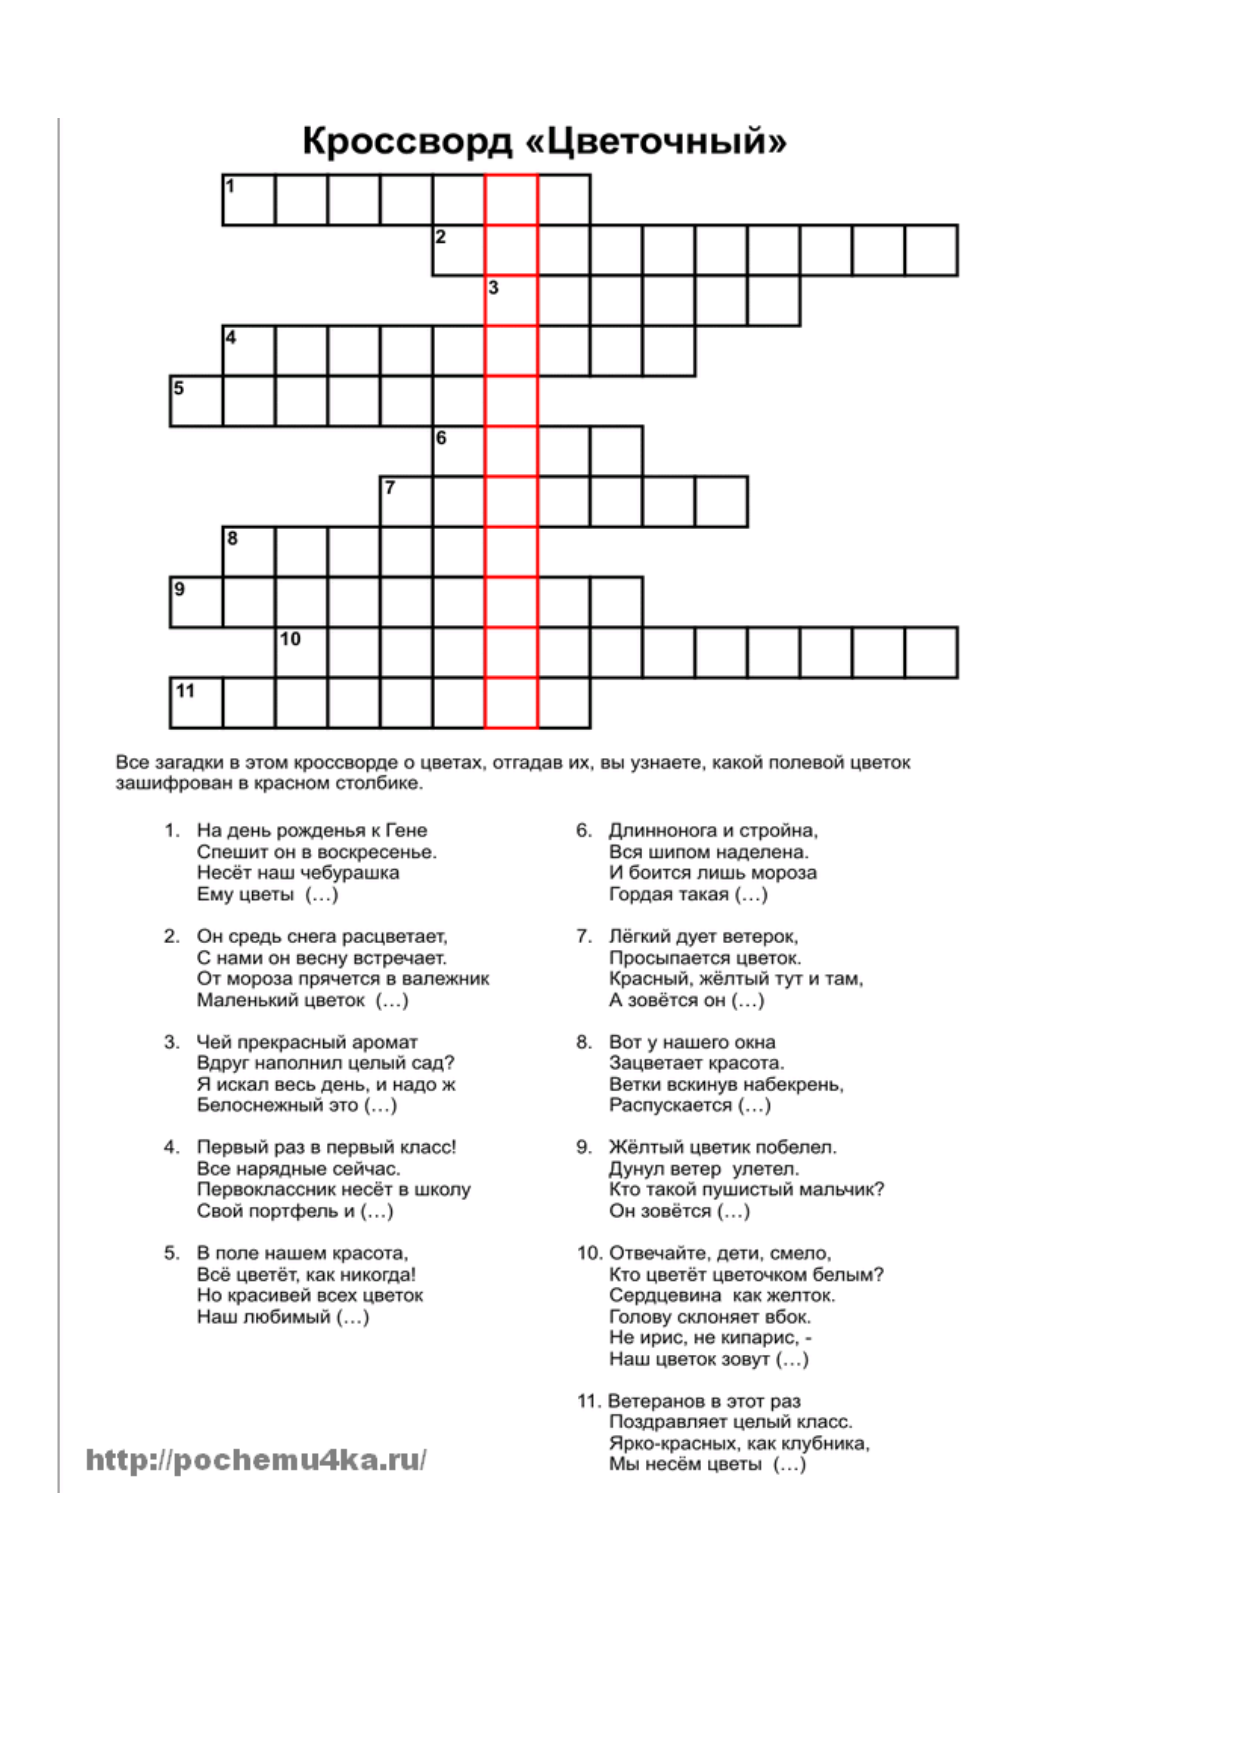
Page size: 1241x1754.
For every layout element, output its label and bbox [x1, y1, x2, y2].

picture [57, 118, 1032, 1493]
